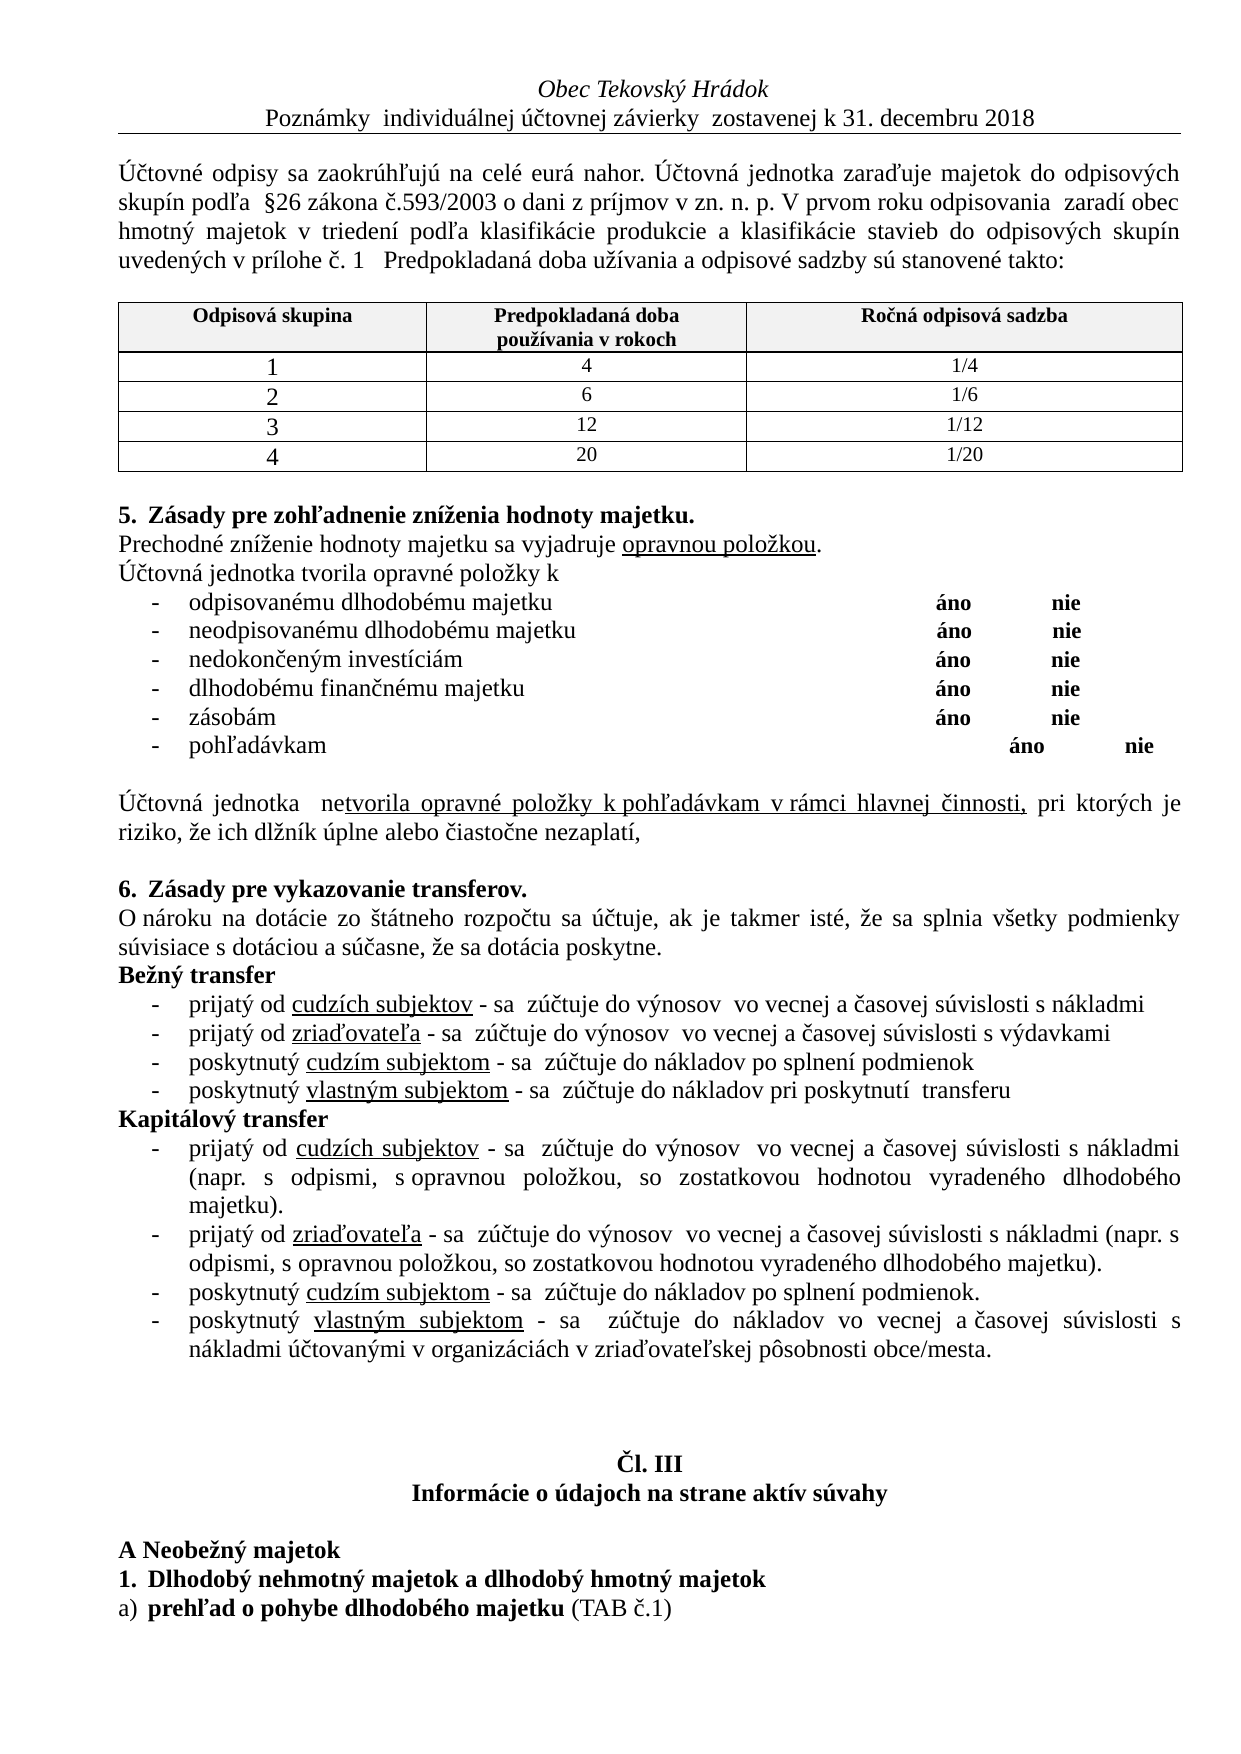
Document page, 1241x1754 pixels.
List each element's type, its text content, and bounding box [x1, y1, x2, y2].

table_cell 20 [427, 442, 746, 471]
list poskytnutý vlastným subjektom - sa zúčtuje do nákladov vo vecnej a časovej súvislosti s nákladmi účtovanými v organizáciách v zriaďovateľskej pôsobnosti obce/mesta. [151, 1305, 1181, 1363]
text Informácie o údajoch na strane aktív súvahy [118, 1478, 1181, 1507]
list prijatý od zriaďovateľa - sa zúčtuje do výnosov vo vecnej a časovej súvislosti s výdavkami [151, 1018, 1181, 1047]
list nedokončeným investíciám áno nie [151, 644, 1181, 673]
text O nároku na dotácie zo štátneho rozpočtu sa účtuje, ak je takmer isté, že sa splnia všetky podmienky súvisiace s dotáciou a súčasne, že sa dotácia poskytne. [118, 903, 1181, 960]
text Kapitálový transfer [118, 1104, 1181, 1133]
list pohľadávkam áno nie [151, 730, 1181, 759]
table_cell 1 [119, 353, 426, 381]
text Prechodné zníženie hodnoty majetku sa vyjadruje opravnou položkou. [118, 529, 1181, 558]
table_cell 4 [427, 353, 746, 381]
table_header Odpisová skupina [119, 303, 426, 351]
list odpisovanému dlhodobému majetku áno nie [151, 587, 1181, 615]
table_cell 3 [119, 412, 426, 441]
table_cell 1/20 [747, 442, 1182, 471]
text Účtovná jednotka tvorila opravné položky k [118, 558, 1181, 587]
list poskytnutý cudzím subjektom - sa zúčtuje do nákladov po splnení podmienok [151, 1047, 1181, 1075]
table_cell 6 [427, 382, 746, 411]
list prijatý od cudzích subjektov - sa zúčtuje do výnosov vo vecnej a časovej súvislosti s nákladmi [151, 989, 1181, 1018]
list prijatý od zriaďovateľa - sa zúčtuje do výnosov vo vecnej a časovej súvislosti s nákladmi (napr. s odpismi, s opravnou položkou, so zostatkovou hodnotou vyradeného dlhodobého majetku). [151, 1219, 1181, 1277]
list poskytnutý vlastným subjektom - sa zúčtuje do nákladov pri poskytnutí transferu [151, 1075, 1181, 1104]
table_cell 1/4 [747, 353, 1182, 381]
text A Neobežný majetok [118, 1535, 1181, 1564]
table_cell 12 [427, 412, 746, 441]
table_cell 1/6 [747, 382, 1182, 411]
list Zásady pre vykazovanie transferov. [118, 874, 1181, 903]
table_cell 4 [119, 442, 426, 471]
list prehľad o pohybe dlhodobého majetku (TAB č.1) [118, 1593, 1181, 1622]
table_header Predpokladaná doba používania v rokoch [427, 303, 746, 351]
list dlhodobému finančnému majetku áno nie [151, 673, 1181, 702]
text Účtovné odpisy sa zaokrúhľujú na celé eurá nahor. Účtovná jednotka zaraďuje majetok do odpisových skupín podľa §26 zákona č.593/2003 o dani z príjmov v zn. n. p. V prvom roku odpisovania zaradí obec hmotný majetok v triedení podľa klasifikácie produkcie a klasifikácie stavieb do odpisových skupín uvedených v prílohe č. 1 Predpokladaná doba užívania a odpisové sadzby sú stanovené takto: [118, 158, 1181, 273]
list prijatý od cudzích subjektov - sa zúčtuje do výnosov vo vecnej a časovej súvislosti s nákladmi (napr. s odpismi, s opravnou položkou, so zostatkovou hodnotou vyradeného dlhodobého majetku). [151, 1133, 1181, 1219]
list zásobám áno nie [151, 702, 1181, 730]
list Zásady pre zohľadnenie zníženia hodnoty majetku. [118, 500, 1181, 529]
text Čl. III [118, 1449, 1181, 1478]
list Dlhodobý nehmotný majetok a dlhodobý hmotný majetok [118, 1564, 1181, 1593]
table_cell 2 [119, 382, 426, 411]
text Bežný transfer [118, 960, 1181, 989]
table_header Ročná odpisová sadzba [747, 303, 1182, 351]
list neodpisovanému dlhodobému majetku áno nie [151, 615, 1181, 644]
list poskytnutý cudzím subjektom - sa zúčtuje do nákladov po splnení podmienok. [151, 1277, 1181, 1305]
text Účtovná jednotka netvorila opravné položky k pohľadávkam v rámci hlavnej činnosti, pri ktorých je riziko, že ich dlžník úplne alebo čiastočne nezaplatí, [118, 788, 1181, 845]
table_cell 1/12 [747, 412, 1182, 441]
